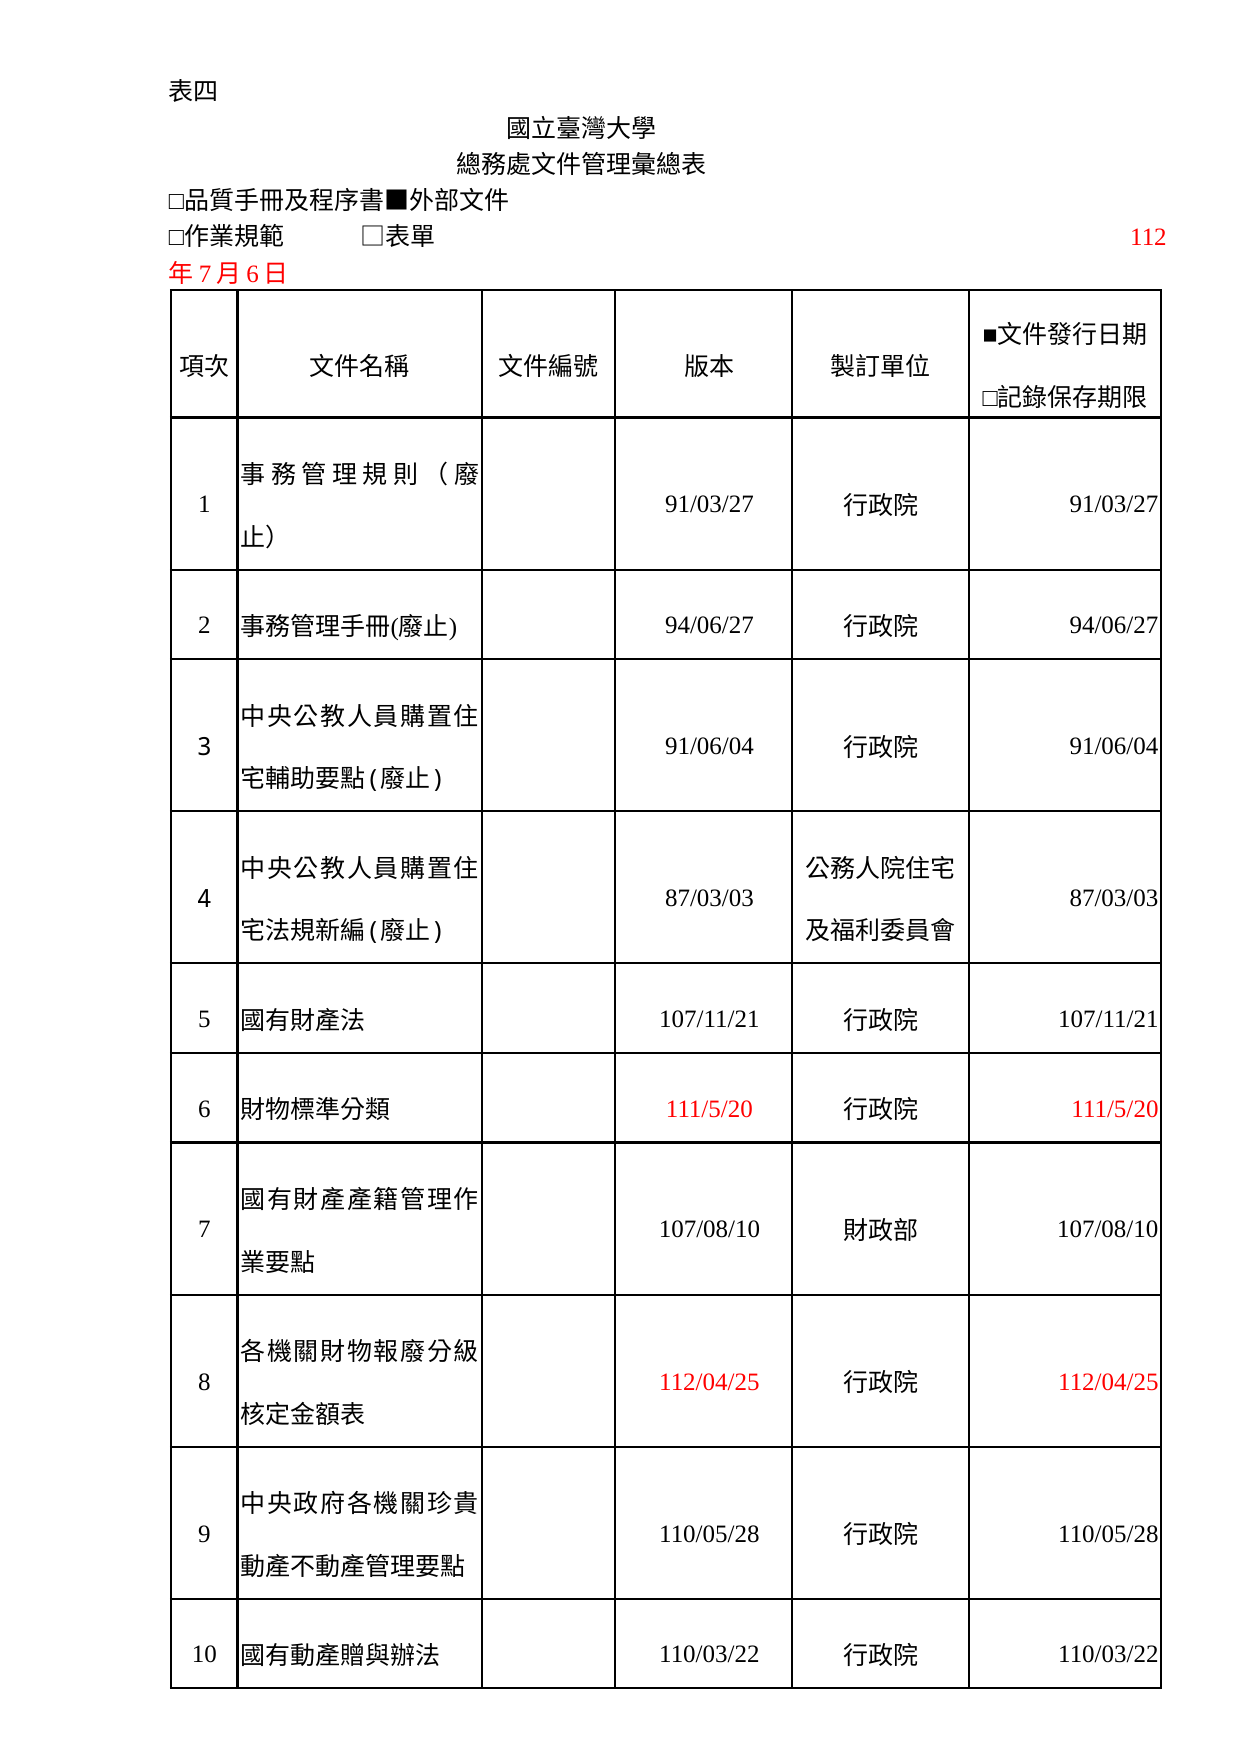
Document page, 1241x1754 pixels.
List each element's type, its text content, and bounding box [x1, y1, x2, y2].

table_cell 行政院 [793, 964, 968, 1052]
table_cell 107/08/10 [616, 1144, 791, 1293]
table_cell 7 [172, 1144, 236, 1293]
text □品質手冊及程序書■外部文件 [169, 181, 1167, 217]
table_cell [131, 1294, 170, 1446]
table_cell [483, 1448, 614, 1598]
table_cell 112/04/25 [616, 1296, 791, 1446]
table_cell 行政院 [793, 1600, 968, 1687]
table_cell [131, 1141, 170, 1293]
table_cell 國有財產法 [239, 964, 481, 1052]
table_cell [483, 1296, 614, 1446]
table_cell [483, 660, 614, 810]
table_cell 107/11/21 [970, 964, 1160, 1052]
table_cell 行政院 [793, 571, 968, 658]
table_header 項次 [172, 291, 236, 416]
table_header 文件名稱 [239, 291, 481, 416]
table_cell [131, 569, 170, 658]
table_header ■文件發行日期 □記錄保存期限 [970, 291, 1160, 416]
table_cell 公務人院住宅及福利委員會 [793, 812, 968, 962]
table_cell [131, 658, 170, 810]
table_cell 9 [172, 1448, 236, 1598]
table_cell 91/06/04 [616, 660, 791, 810]
table_cell 87/03/03 [616, 812, 791, 962]
table_cell [483, 1054, 614, 1141]
table_cell 6 [172, 1054, 236, 1141]
table_cell 107/08/10 [970, 1144, 1160, 1293]
table_cell [483, 964, 614, 1052]
table_header [131, 289, 170, 416]
table_cell 行政院 [793, 1448, 968, 1598]
table_cell 110/03/22 [616, 1600, 791, 1687]
table_cell 91/03/27 [616, 419, 791, 568]
table_cell 5 [172, 964, 236, 1052]
table_cell [131, 416, 170, 568]
table_cell 中央政府各機關珍貴動產不動產管理要點 [239, 1448, 481, 1598]
table_cell 事務管理手冊(廢止) [239, 571, 481, 658]
table_cell [483, 1144, 614, 1293]
table_header 製訂單位 [793, 291, 968, 416]
table_cell [131, 810, 170, 962]
table_cell 國有財產產籍管理作業要點 [239, 1144, 481, 1293]
table_cell [483, 419, 614, 568]
table_cell 財政部 [793, 1144, 968, 1293]
table_cell 110/05/28 [616, 1448, 791, 1598]
table_cell [131, 1598, 170, 1687]
text 總務處文件管理彙總表 [206, 144, 1167, 181]
table_cell 行政院 [793, 1296, 968, 1446]
table_cell 8 [172, 1296, 236, 1446]
table_cell 10 [172, 1600, 236, 1687]
table_cell 3 [172, 660, 236, 810]
table_cell 107/11/21 [616, 964, 791, 1052]
table_cell [483, 1600, 614, 1687]
table_cell 110/03/22 [970, 1600, 1160, 1687]
table_cell 中央公教人員購置住宅法規新編(廢止) [239, 812, 481, 962]
table_cell [131, 962, 170, 1052]
text 國立臺灣大學 [206, 108, 1167, 144]
table_cell 110/05/28 [970, 1448, 1160, 1598]
table_cell 國有動產贈與辦法 [239, 1600, 481, 1687]
table_cell 事務管理規則（廢止） [239, 419, 481, 568]
table_cell 94/06/27 [970, 571, 1160, 658]
text □作業規範 □表單 112年7月6日 [169, 217, 1167, 289]
table_header 版本 [616, 291, 791, 416]
table_cell 91/06/04 [970, 660, 1160, 810]
table_cell 111/5/20 [970, 1054, 1160, 1141]
table_cell 87/03/03 [970, 812, 1160, 962]
table_cell [131, 1446, 170, 1598]
table_cell [483, 571, 614, 658]
table_cell 行政院 [793, 660, 968, 810]
table_cell 財物標準分類 [239, 1054, 481, 1141]
text 表四 [169, 72, 1167, 108]
table_cell 各機關財物報廢分級核定金額表 [239, 1296, 481, 1446]
table_cell 111/5/20 [616, 1054, 791, 1141]
table_cell 中央公教人員購置住宅輔助要點(廢止) [239, 660, 481, 810]
table_cell 行政院 [793, 419, 968, 568]
table_cell 4 [172, 812, 236, 962]
table_cell 1 [172, 419, 236, 568]
table_cell 2 [172, 571, 236, 658]
table_cell 94/06/27 [616, 571, 791, 658]
table_cell [483, 812, 614, 962]
table_cell 112/04/25 [970, 1296, 1160, 1446]
table_cell 行政院 [793, 1054, 968, 1141]
table_cell 91/03/27 [970, 419, 1160, 568]
table_cell [131, 1052, 170, 1141]
table_header 文件編號 [483, 291, 614, 416]
